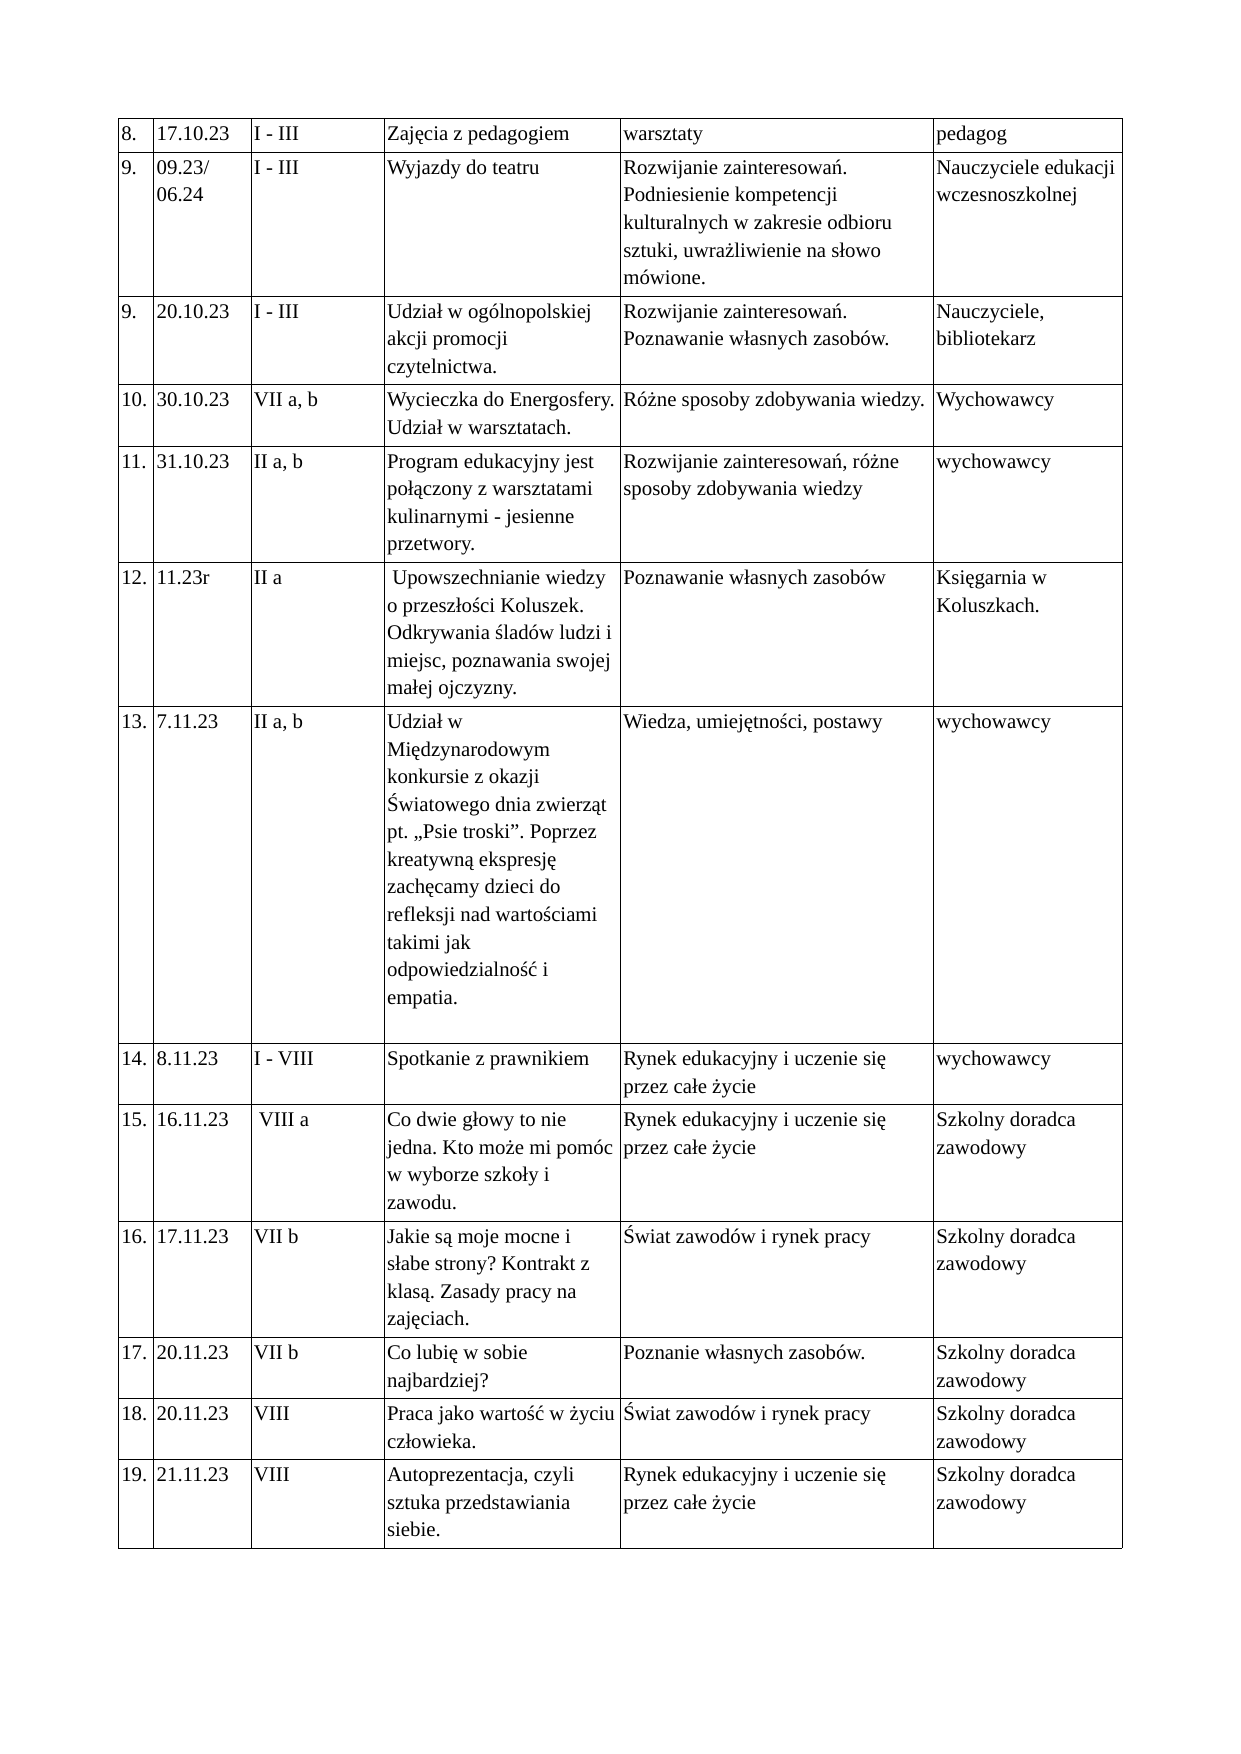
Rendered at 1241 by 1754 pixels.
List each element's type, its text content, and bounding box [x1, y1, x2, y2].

table_cell wychowawcy [934, 447, 1122, 562]
table_cell VII b [252, 1338, 384, 1398]
table_cell VIII [252, 1460, 384, 1548]
table_cell 16. [119, 1222, 153, 1337]
table_cell II a, b [252, 447, 384, 562]
table_cell 10. [119, 385, 153, 446]
table_cell wychowawcy [934, 707, 1122, 1043]
table_cell 9. [119, 297, 153, 384]
table_cell 19. [119, 1460, 153, 1548]
table_cell Udział w ogólnopolskiej akcji promocji czytelnictwa. [385, 297, 620, 384]
table_cell Wyjazdy do teatru [385, 153, 620, 296]
table_cell Świat zawodów i rynek pracy [621, 1222, 933, 1337]
table_cell Rynek edukacyjny i uczenie się przez całe życie [621, 1044, 933, 1104]
table_cell Różne sposoby zdobywania wiedzy. [621, 385, 933, 446]
table_cell Szkolny doradca zawodowy [934, 1222, 1122, 1337]
table_cell 11.23r [154, 563, 251, 706]
table_cell Wiedza, umiejętności, postawy [621, 707, 933, 1043]
table_cell Nauczyciele edukacji wczesnoszkolnej [934, 153, 1122, 296]
table_cell Rynek edukacyjny i uczenie się przez całe życie [621, 1460, 933, 1548]
table_cell 15. [119, 1105, 153, 1221]
table_cell 16.11.23 [154, 1105, 251, 1221]
table_cell VII b [252, 1222, 384, 1337]
table_cell Rozwijanie zainteresowań. Podniesienie kompetencji kulturalnych w zakresie odbioru sztuki, uwrażliwienie na słowo mówione. [621, 153, 933, 296]
table_cell 14. [119, 1044, 153, 1104]
table_cell 8. [119, 119, 153, 152]
table_cell Co lubię w sobie najbardziej? [385, 1338, 620, 1398]
table_cell 30.10.23 [154, 385, 251, 446]
table_cell Zajęcia z pedagogiem [385, 119, 620, 152]
table_cell Wychowawcy [934, 385, 1122, 446]
table_cell Świat zawodów i rynek pracy [621, 1399, 933, 1459]
table_cell Szkolny doradca zawodowy [934, 1105, 1122, 1221]
table_cell Szkolny doradca zawodowy [934, 1338, 1122, 1398]
table_cell Wycieczka do Energosfery. Udział w warsztatach. [385, 385, 620, 446]
table_cell 8.11.23 [154, 1044, 251, 1104]
table_cell 20.11.23 [154, 1399, 251, 1459]
table_cell Poznanie własnych zasobów. [621, 1338, 933, 1398]
table_cell 17. [119, 1338, 153, 1398]
table_cell I - III [252, 119, 384, 152]
table_cell I - VIII [252, 1044, 384, 1104]
table_cell Jakie są moje mocne i słabe strony? Kontrakt z klasą. Zasady pracy na zajęciach. [385, 1222, 620, 1337]
table_cell I - III [252, 297, 384, 384]
table_cell Rozwijanie zainteresowań, różne sposoby zdobywania wiedzy [621, 447, 933, 562]
table_cell Program edukacyjny jest połączony z warsztatami kulinarnymi - jesienne przetwory. [385, 447, 620, 562]
table_cell warsztaty [621, 119, 933, 152]
table_cell II a [252, 563, 384, 706]
table_cell Autoprezentacja, czyli sztuka przedstawiania siebie. [385, 1460, 620, 1548]
table_cell 11. [119, 447, 153, 562]
table_cell Szkolny doradca zawodowy [934, 1460, 1122, 1548]
table_cell Rynek edukacyjny i uczenie się przez całe życie [621, 1105, 933, 1221]
table_cell 21.11.23 [154, 1460, 251, 1548]
table_cell 20.10.23 [154, 297, 251, 384]
table_cell 18. [119, 1399, 153, 1459]
table_cell 31.10.23 [154, 447, 251, 562]
table_cell Udział w Międzynarodowym konkursie z okazji Światowego dnia zwierząt pt. „Psie troski”. Poprzez kreatywną ekspresję zachęcamy dzieci do refleksji nad wartościami takimi jak odpowiedzialność i empatia. [385, 707, 620, 1043]
table_cell Upowszechnianie wiedzy o przeszłości Koluszek. Odkrywania śladów ludzi i miejsc, poznawania swojej małej ojczyzny. [385, 563, 620, 706]
table_cell Poznawanie własnych zasobów [621, 563, 933, 706]
table_cell Nauczyciele, bibliotekarz [934, 297, 1122, 384]
table_cell Spotkanie z prawnikiem [385, 1044, 620, 1104]
table_cell Co dwie głowy to nie jedna. Kto może mi pomóc w wyborze szkoły i zawodu. [385, 1105, 620, 1221]
table_cell VIII [252, 1399, 384, 1459]
table_cell 17.11.23 [154, 1222, 251, 1337]
table_cell 17.10.23 [154, 119, 251, 152]
table_cell VII a, b [252, 385, 384, 446]
table_cell 9. [119, 153, 153, 296]
table_cell 7.11.23 [154, 707, 251, 1043]
table_cell pedagog [934, 119, 1122, 152]
table_cell Rozwijanie zainteresowań. Poznawanie własnych zasobów. [621, 297, 933, 384]
table_cell 13. [119, 707, 153, 1043]
table_cell 20.11.23 [154, 1338, 251, 1398]
table_cell Praca jako wartość w życiu człowieka. [385, 1399, 620, 1459]
table_cell I - III [252, 153, 384, 296]
table_cell Księgarnia w Koluszkach. [934, 563, 1122, 706]
table_cell wychowawcy [934, 1044, 1122, 1104]
table_cell 09.23/ 06.24 [154, 153, 251, 296]
table_cell Szkolny doradca zawodowy [934, 1399, 1122, 1459]
table_cell 12. [119, 563, 153, 706]
table_cell VIII a [252, 1105, 384, 1221]
table_cell II a, b [252, 707, 384, 1043]
